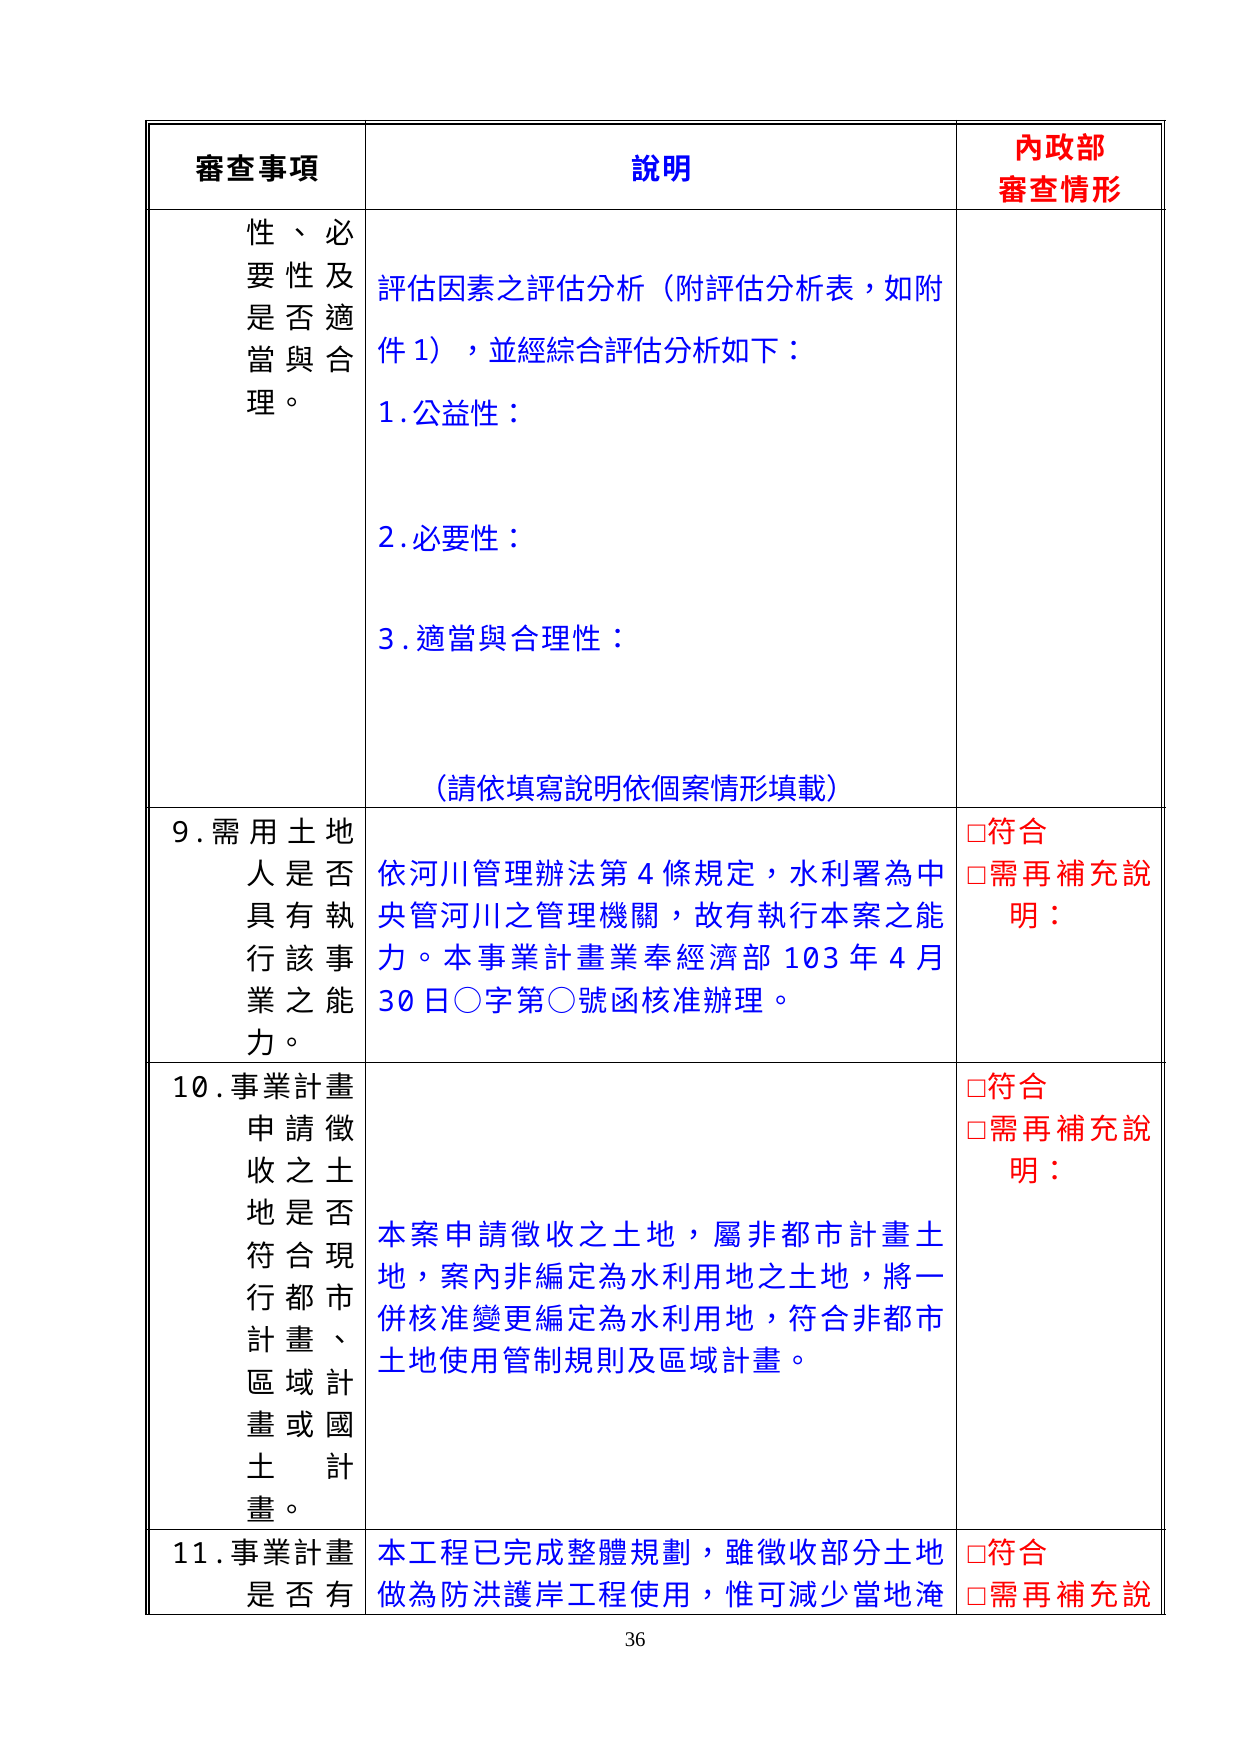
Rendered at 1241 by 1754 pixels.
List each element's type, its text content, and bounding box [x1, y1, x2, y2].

table_header 內政部 審查情形 [957, 125, 1161, 209]
table_cell 需用土地人是否具有執行該事業之能力。 [150, 808, 365, 1062]
table_cell 是否符合徵收之公益性、必要性及是否適當與合理。 [150, 210, 365, 807]
table_cell □符合 □需再補充說明： [957, 1063, 1161, 1528]
table_cell 依河川管理辦法第4條規定，水利署為中央管河川之管理機關，故有執行本案之能力。本事業計畫業奉經濟部103年4月30日○字第○號函核准辦理。 [366, 808, 956, 1062]
table_cell 本工程已完成整體規劃，雖徵收部分土地做為防洪護岸工程使用，惟可減少當地淹 [366, 1530, 956, 1614]
table_header 說明 [366, 125, 956, 209]
table_cell □符合 □需再補充說 [957, 1530, 1161, 1614]
table_cell 本案申請徵收之土地，屬非都市計畫土地，案內非編定為水利用地之土地，將一併核准變更編定為水利用地，符合非都市土地使用管制規則及區域計畫。 [366, 1063, 956, 1528]
table_cell [957, 210, 1161, 807]
table_cell 事業計畫是否有助於土地適當且合理之利用。 [150, 1530, 365, 1614]
table_cell 事業計畫申請徵收之土地是否符合現行都市計畫、區域計畫或國土計畫。 [150, 1063, 365, 1528]
table_cell □符合 □需再補充說明： [957, 808, 1161, 1062]
table_header 審查事項 [150, 125, 365, 209]
table_cell 評估因素之評估分析（附評估分析表，如附件1），並經綜合評估分析如下： 1.公益性： 2.必要性： 3.適當與合理性： （請依填寫說明依個案情形填載） [366, 210, 956, 807]
